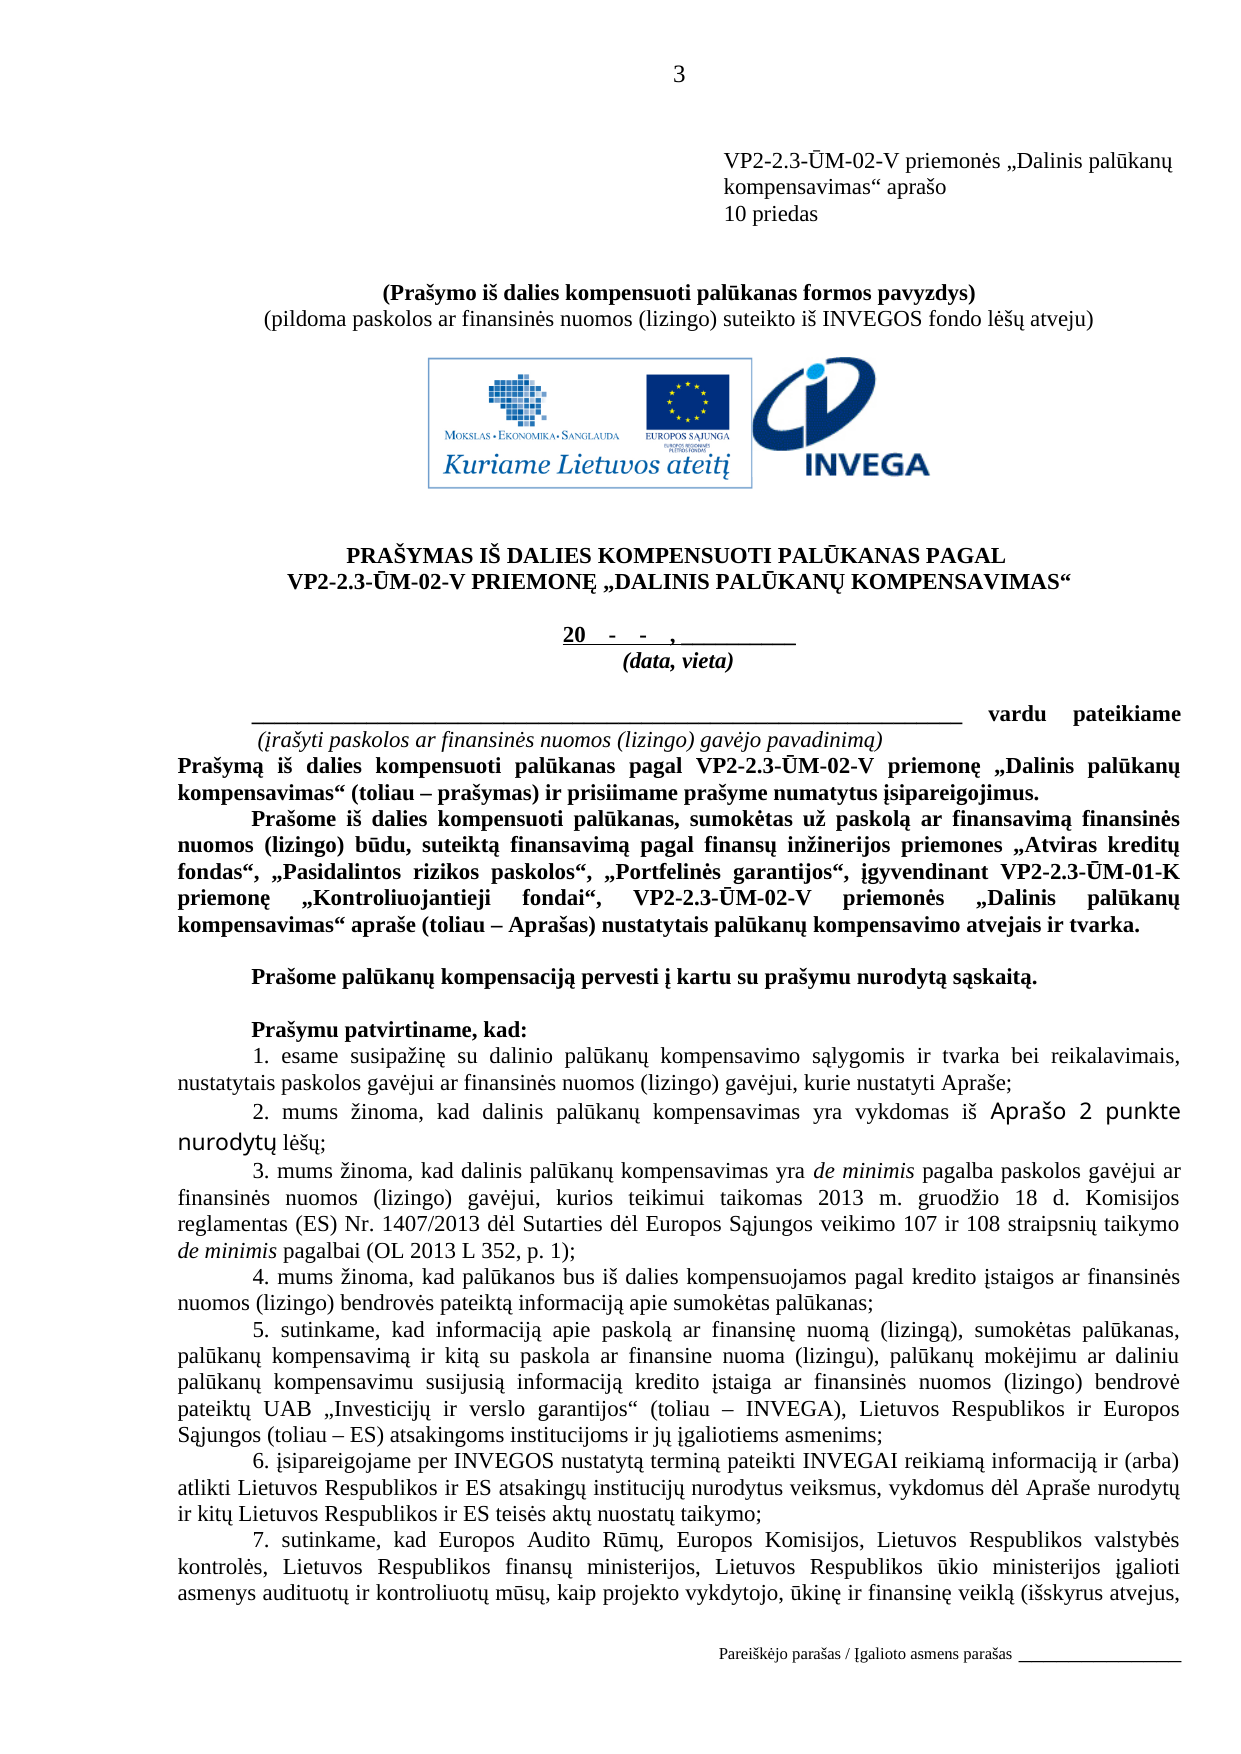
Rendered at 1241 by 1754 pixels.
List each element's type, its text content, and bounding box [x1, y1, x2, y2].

text 1. esame susipažinę su dalinio palūkanų kompensavimo sąlygomis ir tvarka bei reikalavimais, nustatytais paskolos gavėjui ar finansinės nuomos (lizingo) gavėjui, kurie nustatyti Apraše; [177, 1042, 1181, 1095]
text ______________________________________________________________ vardu pateikiame (įrašyti paskolos ar finansinės nuomos (lizingo) gavėjo pavadinimą) [177, 700, 1181, 752]
text (pildoma paskolos ar finansinės nuomos (lizingo) suteikto iš INVEGOS fondo lėšų atveju) [177, 305, 1181, 331]
text 2. mums žinoma, kad dalinis palūkanų kompensavimas yra vykdomas iš Aprašo 2 punkte nurodytų lėšų; [177, 1095, 1181, 1158]
text Prašome iš dalies kompensuoti palūkanas, sumokėtas už paskolą ar finansavimą finansinės nuomos (lizingo) būdu, suteiktą finansavimą pagal finansų inžinerijos priemones „Atviras kreditų fondas“, „Pasidalintos rizikos paskolos“, „Portfelinės garantijos“, įgyvendinant VP2-2.3-ŪM-01-K priemonę „Kontroliuojantieji fondai“, VP2-2.3-ŪM-02-V priemonės „Dalinis palūkanų kompensavimas“ apraše (toliau – Aprašas) nustatytais palūkanų kompensavimo atvejais ir tvarka. [177, 805, 1181, 937]
text kompensavimas“ aprašo [723, 173, 1181, 199]
text Prašymas iš dalies kompensuoti palūkanas pagal [177, 542, 1181, 568]
text 4. mums žinoma, kad palūkanos bus iš dalies kompensuojamos pagal kredito įstaigos ar finansinės nuomos (lizingo) bendrovės pateiktą informaciją apie sumokėtas palūkanas; [177, 1263, 1181, 1316]
text 5. sutinkame, kad informaciją apie paskolą ar finansinę nuomą (lizingą), sumokėtas palūkanas, palūkanų kompensavimą ir kitą su paskola ar finansine nuoma (lizingu), palūkanų mokėjimu ar daliniu palūkanų kompensavimu susijusią informaciją kredito įstaiga ar finansinės nuomos (lizingo) bendrovė pateiktų UAB „Investicijų ir verslo garantijos“ (toliau – INVEGA), Lietuvos Respublikos ir Europos Sąjungos (toliau – ES) atsakingoms institucijoms ir jų įgaliotiems asmenims; [177, 1316, 1181, 1447]
text (Prašymo iš dalies kompensuoti palūkanas formos pavyzdys) [177, 279, 1181, 305]
text Prašymą iš dalies kompensuoti palūkanas pagal VP2-2.3-ŪM-02-V priemonę „Dalinis palūkanų kompensavimas“ (toliau – prašymas) ir prisiimame prašyme numatytus įsipareigojimus. [177, 752, 1181, 805]
text 20 - - , __________ [177, 621, 1181, 647]
text Prašome palūkanų kompensaciją pervesti į kartu su prašymu nurodytą sąskaitą. [177, 963, 1181, 990]
text 3. mums žinoma, kad dalinis palūkanų kompensavimas yra de minimis pagalba paskolos gavėjui ar finansinės nuomos (lizingo) gavėjui, kurios teikimui taikomas 2013 m. gruodžio 18 d. Komisijos reglamentas (ES) Nr. 1407/2013 dėl Sutarties dėl Europos Sąjungos veikimo 107 ir 108 straipsnių taikymo de minimis pagalbai (OL 2013 L 352, p. 1); [177, 1158, 1181, 1263]
text (data, vieta) [177, 647, 1181, 673]
text VP2-2.3-ŪM-02-V priemonę „dalinis palūkanų kompensavimas“ [177, 568, 1181, 594]
text 10 priedas [723, 199, 1181, 226]
text 6. įsipareigojame per INVEGOS nustatytą terminą pateikti INVEGAI reikiamą informaciją ir (arba) atlikti Lietuvos Respublikos ir ES atsakingų institucijų nurodytus veiksmus, vykdomus dėl Apraše nurodytų ir kitų Lietuvos Respublikos ir ES teisės aktų nuostatų taikymo; [177, 1447, 1181, 1527]
text VP2-2.3-ŪM-02-V priemonės „Dalinis palūkanų [723, 147, 1181, 173]
text Prašymu patvirtiname, kad: [177, 1016, 1181, 1042]
text 7. sutinkame, kad Europos Audito Rūmų, Europos Komisijos, Lietuvos Respublikos valstybės kontrolės, Lietuvos Respublikos finansų ministerijos, Lietuvos Respublikos ūkio ministerijos įgalioti asmenys audituotų ir kontroliuotų mūsų, kaip projekto vykdytojo, ūkinę ir finansinę veiklą (išskyrus atvejus, [177, 1527, 1181, 1606]
